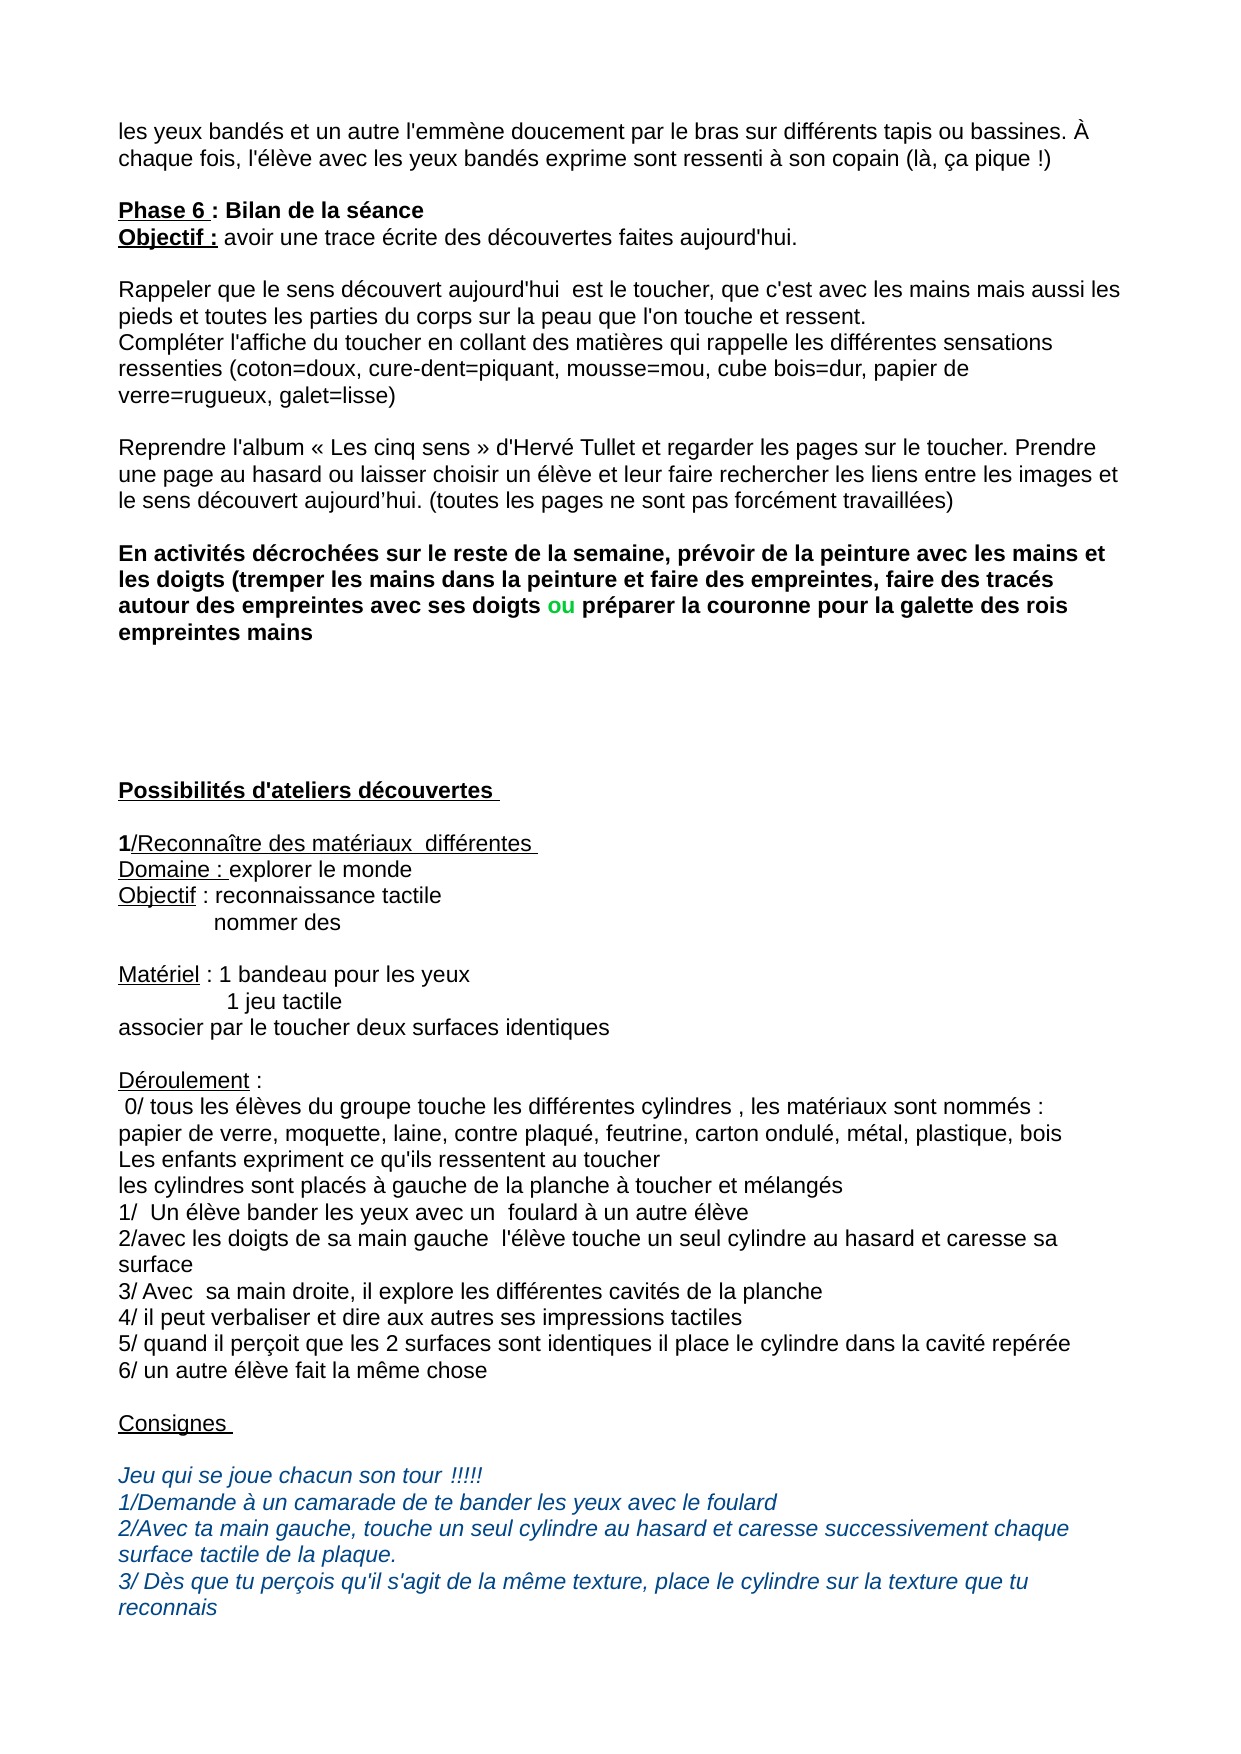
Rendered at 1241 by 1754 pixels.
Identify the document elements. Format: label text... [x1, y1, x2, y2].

text 6/ un autre élève fait la même chose [118, 1357, 1122, 1383]
text Rappeler que le sens découvert aujourd'hui est le toucher, que c'est avec les mains mais aussi les pieds et toutes les parties du corps sur la peau que l'on touche et ressent. [118, 276, 1122, 329]
text Reprendre l'album « Les cinq sens » d'Hervé Tullet et regarder les pages sur le toucher. Prendre une page au hasard ou laisser choisir un élève et leur faire rechercher les liens entre les images et le sens découvert aujourd’hui. (toutes les pages ne sont pas forcément travaillées) [118, 434, 1122, 513]
text 1/Reconnaître des matériaux différentes [118, 830, 1122, 856]
text les yeux bandés et un autre l'emmène doucement par le bras sur différents tapis ou bassines. À chaque fois, l'élève avec les yeux bandés exprime sont ressenti à son copain (là, ça pique !) [118, 118, 1122, 171]
text Possibilités d'ateliers découvertes [118, 777, 1122, 803]
text Objectif : avoir une trace écrite des découvertes faites aujourd'hui. [118, 223, 1122, 250]
text Objectif : reconnaissance tactile [118, 882, 1122, 909]
text Domaine : explorer le monde [118, 856, 1122, 882]
text Matériel : 1 bandeau pour les yeux [118, 961, 1122, 988]
text 3/ Dès que tu perçois qu'il s'agit de la même texture, place le cylindre sur la texture que tu reconnais [118, 1568, 1122, 1620]
text Les enfants expriment ce qu'ils ressentent au toucher [118, 1146, 1122, 1172]
text associer par le toucher deux surfaces identiques [118, 1014, 1122, 1041]
text 2/Avec ta main gauche, touche un seul cylindre au hasard et caresse successivement chaque surface tactile de la plaque. [118, 1515, 1122, 1568]
text Consignes [118, 1409, 1122, 1436]
text 0/ tous les élèves du groupe touche les différentes cylindres , les matériaux sont nommés : [118, 1093, 1122, 1119]
text Compléter l'affiche du toucher en collant des matières qui rappelle les différentes sensations ressenties (coton=doux, cure-dent=piquant, mousse=mou, cube bois=dur, papier de verre=rugueux, galet=lisse) [118, 329, 1122, 408]
text 1 jeu tactile [118, 988, 1122, 1014]
text papier de verre, moquette, laine, contre plaqué, feutrine, carton ondulé, métal, plastique, bois [118, 1119, 1122, 1146]
text nommer des [118, 909, 1122, 935]
text 1/Demande à un camarade de te bander les yeux avec le foulard [118, 1488, 1122, 1515]
text 5/ quand il perçoit que les 2 surfaces sont identiques il place le cylindre dans la cavité repérée [118, 1330, 1122, 1357]
text Jeu qui se joue chacun son tour !!!!! [118, 1462, 1122, 1488]
text 2/avec les doigts de sa main gauche l'élève touche un seul cylindre au hasard et caresse sa surface [118, 1225, 1122, 1278]
text les cylindres sont placés à gauche de la planche à toucher et mélangés [118, 1172, 1122, 1199]
text 4/ il peut verbaliser et dire aux autres ses impressions tactiles [118, 1304, 1122, 1330]
text 1/ Un élève bander les yeux avec un foulard à un autre élève [118, 1199, 1122, 1225]
text 3/ Avec sa main droite, il explore les différentes cavités de la planche [118, 1278, 1122, 1304]
text En activités décrochées sur le reste de la semaine, prévoir de la peinture avec les mains et les doigts (tremper les mains dans la peinture et faire des empreintes, faire des tracés autour des empreintes avec ses doigts ou préparer la couronne pour la galette des rois empreintes mains [118, 540, 1122, 645]
text Déroulement : [118, 1067, 1122, 1093]
text Phase 6 : Bilan de la séance [118, 197, 1122, 223]
